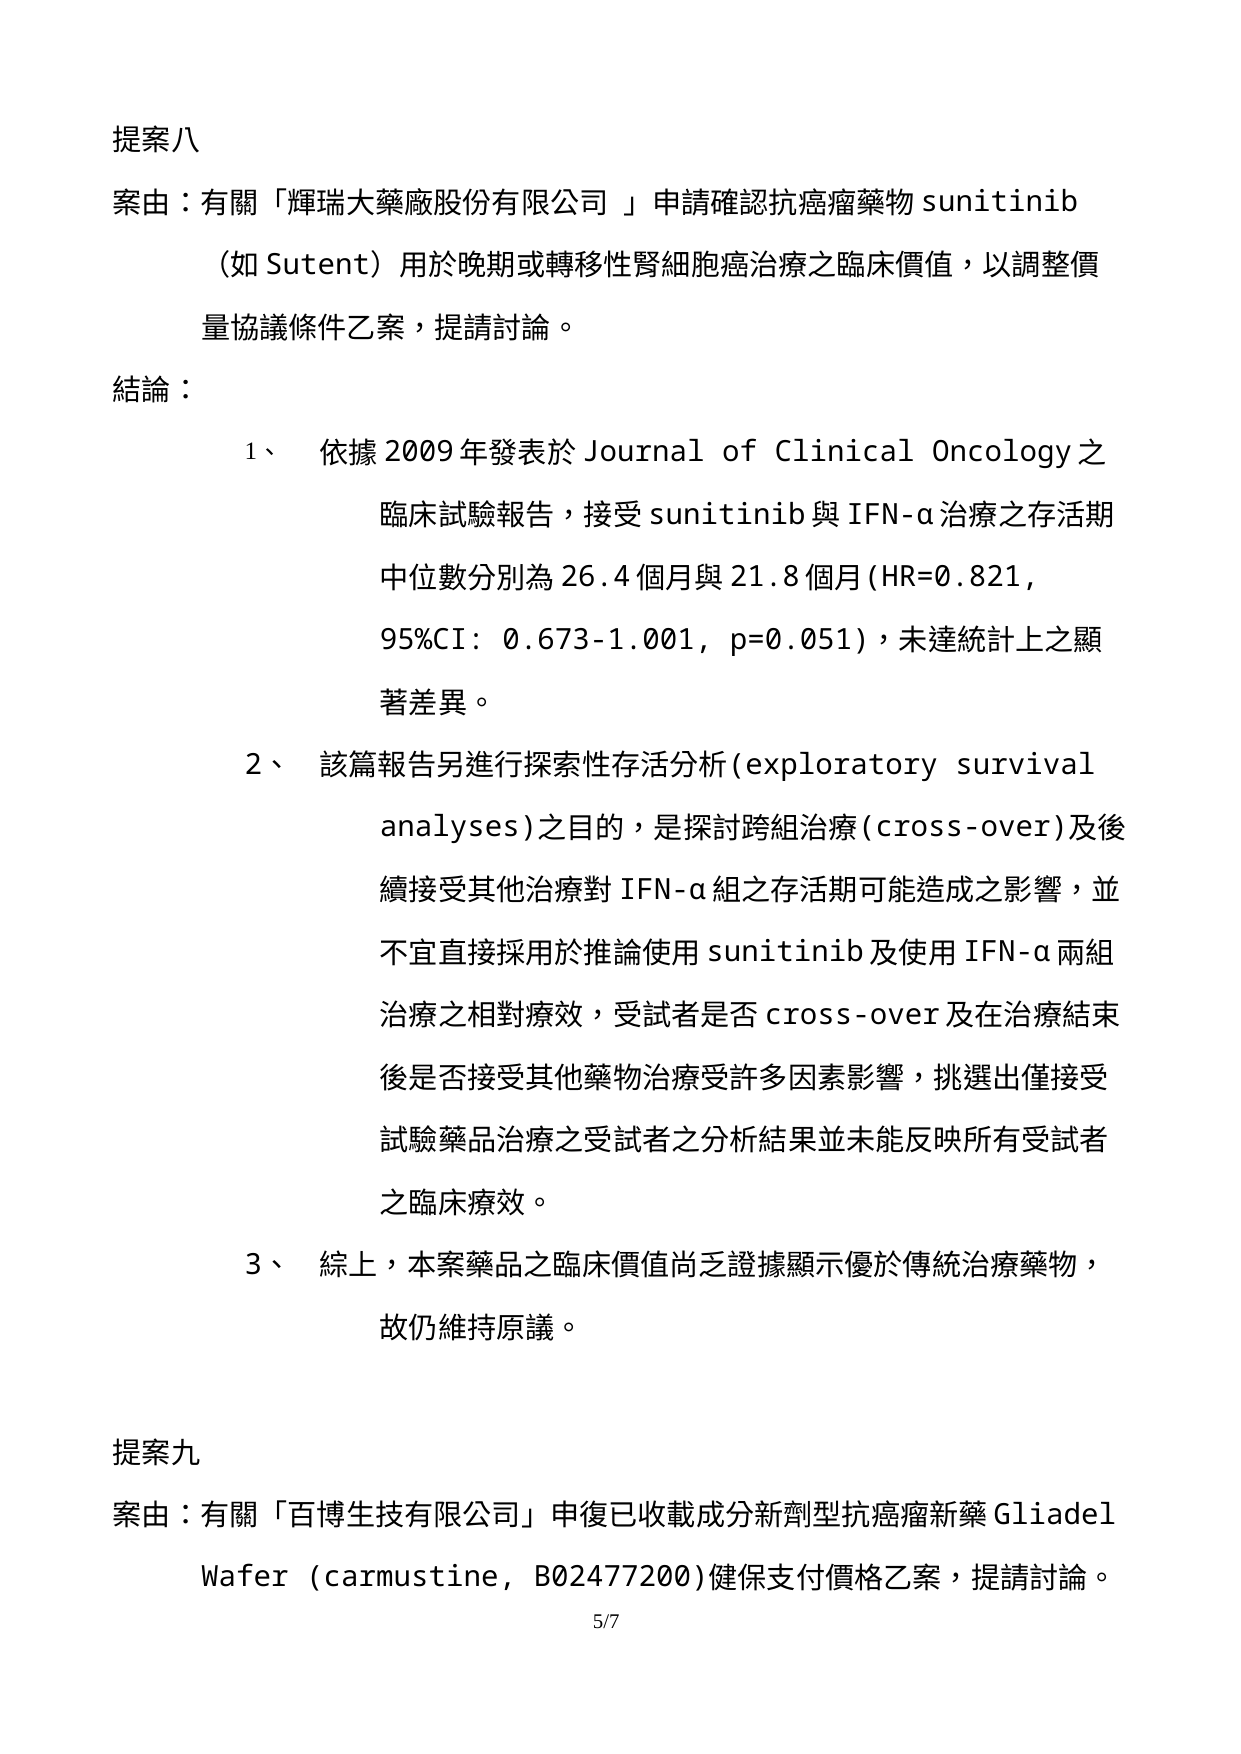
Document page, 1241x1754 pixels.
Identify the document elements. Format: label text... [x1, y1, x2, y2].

text 結論： [112, 346, 1128, 409]
text 提案八 [112, 96, 1128, 159]
list 該篇報告另進行探索性存活分析(exploratory survival analyses)之目的，是探討跨組治療(cross-over)及後續接受其他治療對IFN-α組之存活期可能造成之影響，並不宜直接採用於推論使用sunitinib及使用IFN-α兩組治療之相對療效，受試者是否cross-over及在治療結束後是否接受其他藥物治療受許多因素影響，挑選出僅接受試驗藥品治療之受試者之分析結果並未能反映所有受試者之臨床療效。 [244, 721, 1128, 1221]
text 提案九 [112, 1409, 1128, 1471]
text 案由：有關「百博生技有限公司」申復已收載成分新劑型抗癌瘤新藥Gliadel Wafer (carmustine, B02477200)健保支付價格乙案，提請討論。 [112, 1471, 1128, 1596]
list 依據2009年發表於Journal of Clinical Oncology之臨床試驗報告，接受sunitinib與IFN-α治療之存活期中位數分別為26.4個月與21.8個月(HR=0.821, 95%CI: 0.673-1.001, p=0.051)，未達統計上之顯著差異。 [244, 409, 1128, 721]
list 綜上，本案藥品之臨床價值尚乏證據顯示優於傳統治療藥物，故仍維持原議。 [244, 1221, 1128, 1346]
text 案由：有關「輝瑞大藥廠股份有限公司 」申請確認抗癌瘤藥物sunitinib （如Sutent）用於晚期或轉移性腎細胞癌治療之臨床價值，以調整價量協議條件乙案，提請討論。 [112, 159, 1128, 346]
